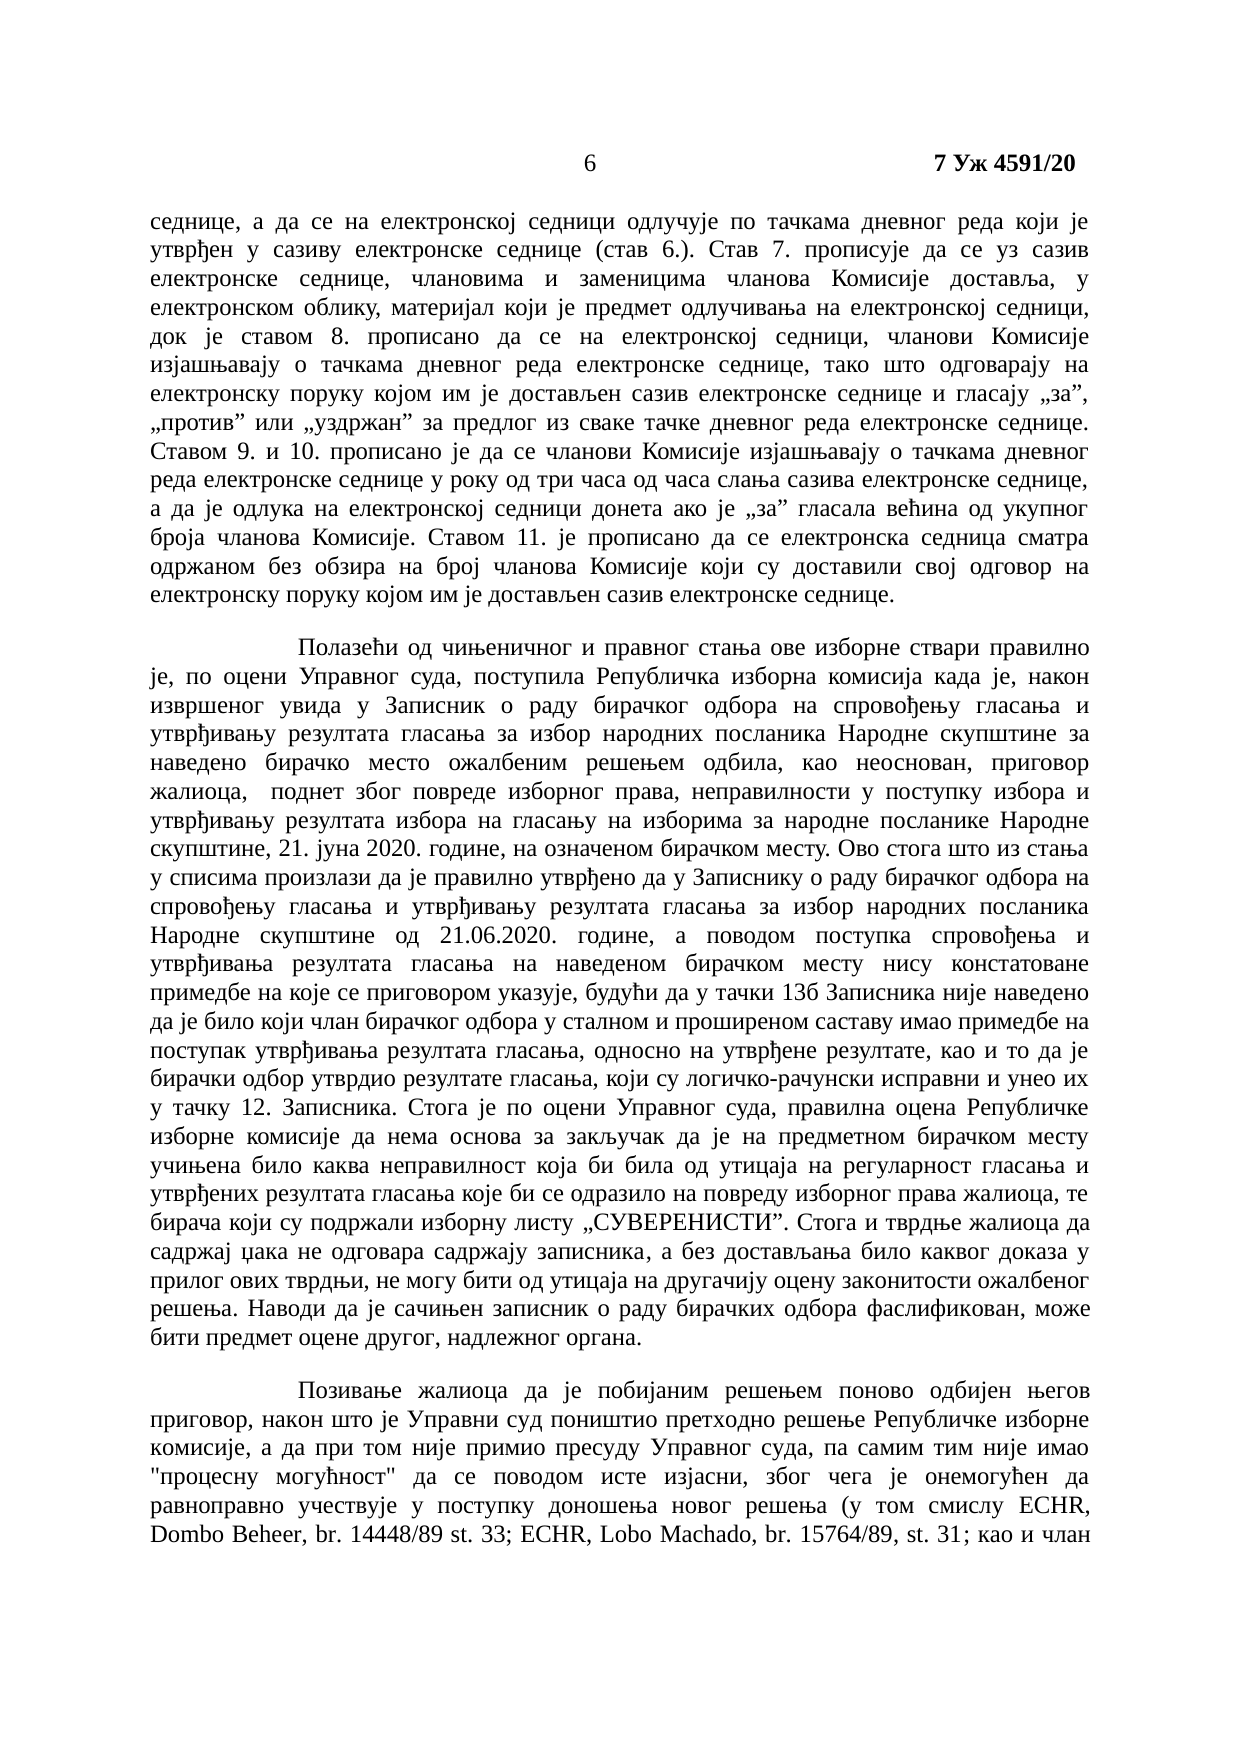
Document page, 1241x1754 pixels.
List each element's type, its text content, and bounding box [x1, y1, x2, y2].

text Полазећи од чињеничног и правног стања ове изборне ствари правилно је, по оцени Управног суда, поступила Републичка изборна комисија када је, након извршеног увида у Записник о раду бирачког одбора на спровођењу гласања и утврђивању резултата гласања за избор народних посланика Народне скупштине за наведено бирачко место ожалбеним решењем одбила, као неоснован, приговор жалиоца, поднет због повреде изборног права, неправилности у поступку избора и утврђивању резултата избора на гласању на изборима за народне посланике Народне скупштине, 21. јуна 2020. године, на означеном бирачком месту. Ово стога што из стања у списима произлази да је правилно утврђено да у Записнику о раду бирачког одбора на спровођењу гласања и утврђивању резултата гласања за избор народних посланика Народне скупштине од 21.06.2020. године, а поводом поступка спровођења и утврђивања резултата гласања на наведеном бирачком месту нису констатоване примедбе на које се приговором указује, будући да у тачки 13б Записника није наведено да је било који члан бирачког одбора у сталном и проширеном саставу имао примедбе на поступак утврђивања резултата гласања, односно на утврђене резултате, као и то да је бирачки одбор утврдио резултате гласања, који су логичко-рачунски исправни и унео их у тачку 12. Записника. Стога је по оцени Управног суда, правилна оцена Републичке изборне комисије да нема основа за закључак да је на предметном бирачком месту учињена било каква неправилност која би била од утицаја на регуларност гласања и утврђених резултата гласања које би се одразило на повреду изборног права жалиоца, те бирача који су подржали изборну листу „СУВЕРЕНИСТИ”. Стога и тврдње жалиоца да садржај џака не одговара садржају записника, а без достављања било каквог доказа у прилог ових тврдњи, не могу бити од утицаја на другачију оцену законитости ожалбеног решења. Наводи да је сачињен записник о раду бирачких одбора фаслификован, може бити предмет оцене другог, надлежног органа. [150, 632, 1091, 1351]
text седнице, а да се на електронској седници одлучује по тачкама дневног реда који је утврђен у сазиву електронске седнице (став 6.). Став 7. прописује да се уз сазив електронске седнице, члановима и заменицима чланова Комисије доставља, у електронском облику, материјал који је предмет одлучивања на електронској седници, док је ставом 8. прописано да се на електронској седници, чланови Комисије изјашњавају о тачкама дневног реда електронске седнице, тако што одговарају на електронску поруку којом им је достављен сазив електронске седнице и гласају „за”, „против” или „уздржан” за предлог из сваке тачке дневног реда електронске седнице. Ставом 9. и 10. прописано је да се чланови Комисије изјашњавају о тачкама дневног реда електронске седнице у року од три часа од часа слања сазива електронске седнице, а да је одлука на електронској седници донета ако је „за” гласала већина од укупног броја чланова Комисије. Ставом 11. је прописано да се електронска седница сматра одржаном без обзира на број чланова Комисије који су доставили свој одговор на електронску поруку којом им је достављен сазив електронске седнице. [150, 206, 1091, 608]
text Позивање жалиоца да је побијаним решењем поново одбијен његов приговор, након што је Управни суд поништио претходно решење Републичке изборне комисије, а да при том није примио пресуду Управног суда, па самим тим није имао "процесну могућност" да се поводом исте изјасни, због чега је онемогућен да равноправно учествује у поступку доношења новог решења (у том смислу ECHR, Dombo Beheer, br. 14448/89 st. 33; ECHR, Lobo Machado, br. 15764/89, st. 31; као и члан [150, 1375, 1091, 1547]
